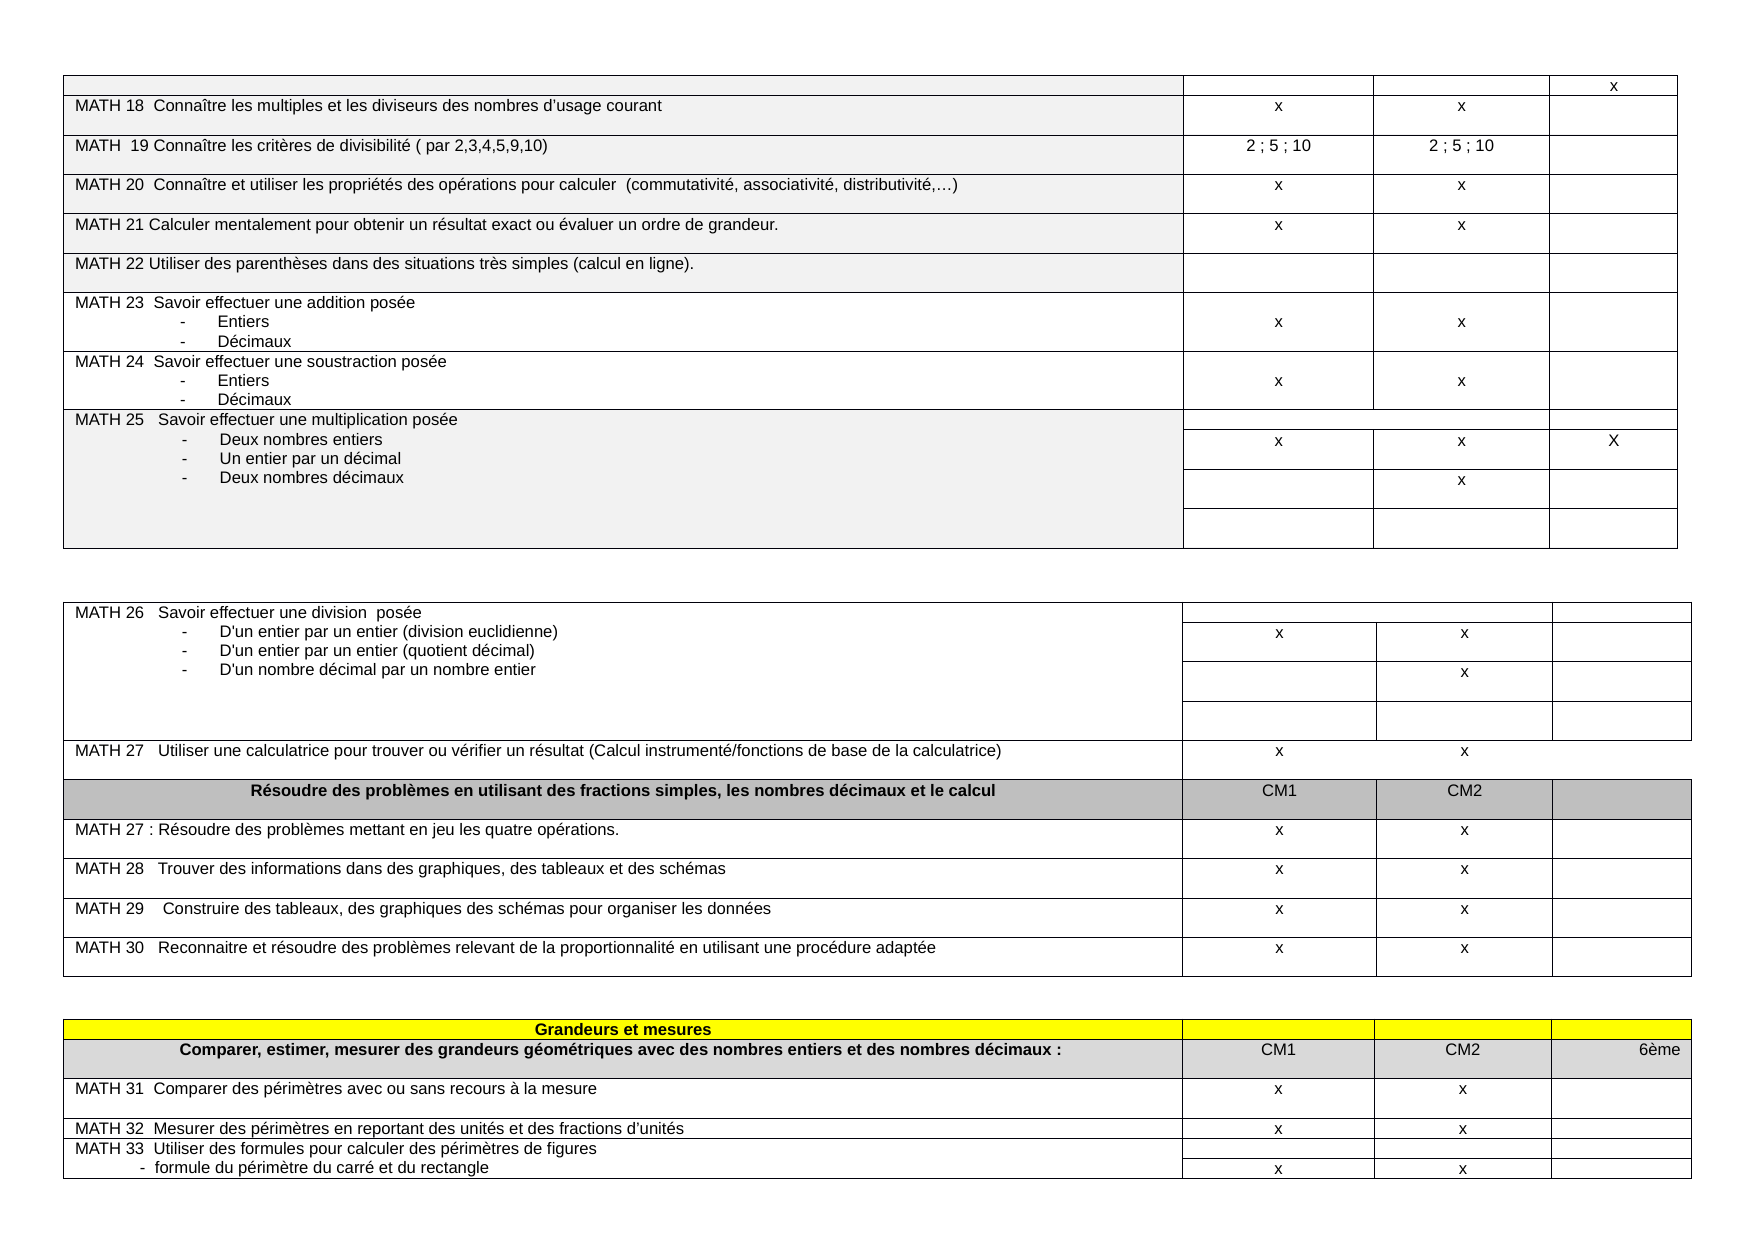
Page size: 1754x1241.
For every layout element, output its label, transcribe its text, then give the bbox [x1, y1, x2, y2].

table_cell x [1550, 470, 1677, 508]
table_cell x [1377, 820, 1552, 858]
table_cell x [1376, 741, 1553, 779]
table_cell [1183, 1139, 1374, 1158]
table_cell x [1552, 1079, 1691, 1117]
table_cell x [1375, 1159, 1551, 1178]
table_cell x [1550, 175, 1677, 213]
table_cell x [1184, 293, 1373, 351]
table_cell x [1377, 859, 1552, 897]
table_cell x [1550, 76, 1677, 95]
table_cell x [1550, 214, 1677, 253]
table_cell [1183, 662, 1376, 701]
table_cell x [1553, 859, 1691, 897]
table_cell x [1184, 214, 1373, 253]
table_cell x [1377, 662, 1552, 701]
table_cell Résoudre des problèmes en utilisant des fractions simples, les nombres décimaux et le calcul [64, 780, 1182, 819]
table_cell x [1374, 293, 1549, 351]
table_cell Comparer, estimer, mesurer des grandeurs géométriques avec des nombres entiers et des nombres décimaux : [64, 1040, 1182, 1078]
table_cell x [1550, 254, 1677, 292]
table_cell [1184, 470, 1373, 508]
table_cell MATH 29 Construire des tableaux, des graphiques des schémas pour organiser les données [64, 899, 1182, 937]
table_cell CM1 [1183, 1040, 1374, 1078]
table_cell x [1374, 352, 1549, 409]
table_cell [1184, 509, 1373, 547]
table_cell x [1553, 662, 1691, 701]
table_cell x [1553, 741, 1692, 779]
table_cell MATH 30 Reconnaitre et résoudre des problèmes relevant de la proportionnalité en utilisant une procédure adaptée [64, 938, 1182, 976]
table_cell CM1 [1183, 780, 1376, 819]
table_cell [1184, 410, 1549, 429]
table_cell MATH 25 Savoir effectuer une multiplication posée - Deux nombres entiers - Un entier par un décimal - Deux nombres décimaux [64, 410, 1183, 547]
table_cell 6ème [1553, 780, 1691, 819]
table_cell x [1377, 623, 1552, 661]
table_cell x [1374, 470, 1549, 508]
table_cell x [1550, 96, 1677, 134]
table_cell x [1377, 938, 1552, 976]
table_cell MATH 32 Mesurer des périmètres en reportant des unités et des fractions d’unités [64, 1119, 1182, 1138]
table_cell CM2 [1377, 780, 1552, 819]
table_cell [1377, 702, 1552, 740]
table_cell x [1377, 899, 1552, 937]
table_cell x [1374, 96, 1549, 134]
table_cell MATH 28 Trouver des informations dans des graphiques, des tableaux et des schémas [64, 859, 1182, 897]
table_cell x [1184, 175, 1373, 213]
table_cell 6ème [1552, 1040, 1691, 1078]
table_header [1183, 1020, 1374, 1039]
table_cell MATH 22 Utiliser des parenthèses dans des situations très simples (calcul en ligne). [64, 254, 1183, 292]
table_cell x [1553, 938, 1691, 976]
table_cell MATH 33 Utiliser des formules pour calculer des périmètres de figures - formule du périmètre du carré et du rectangle [64, 1139, 1182, 1178]
table_cell x [1183, 899, 1376, 937]
table_cell x [1553, 820, 1691, 858]
table_cell x [1553, 899, 1691, 937]
table_cell MATH 20 Connaître et utiliser les propriétés des opérations pour calculer (commutativité, associativité, distributivité,…) [64, 175, 1183, 213]
table_cell MATH 31 Comparer des périmètres avec ou sans recours à la mesure [64, 1079, 1182, 1117]
table_cell [1184, 76, 1373, 95]
table_cell [1374, 76, 1549, 95]
table_cell x [1374, 175, 1549, 213]
table_cell x [1183, 1119, 1374, 1138]
table_cell [1184, 254, 1373, 292]
table_cell [1375, 1139, 1551, 1158]
table_header [1552, 1020, 1691, 1039]
table_header [1183, 603, 1552, 622]
table_cell MATH 23 Savoir effectuer une addition posée Entiers Décimaux [64, 293, 1183, 351]
table_header Grandeurs et mesures [64, 1020, 1182, 1039]
table_cell MATH 27 Utiliser une calculatrice pour trouver ou vérifier un résultat (Calcul instrumenté/fonctions de base de la calculatrice) [64, 741, 1182, 779]
table_cell x [1553, 702, 1691, 740]
table_cell x [1183, 938, 1376, 976]
table_cell x [1553, 623, 1691, 661]
table_cell x [1184, 430, 1373, 469]
table_header [1553, 603, 1691, 622]
table_cell x [1550, 352, 1677, 409]
table_cell x [1183, 820, 1376, 858]
table_cell x [1184, 352, 1373, 409]
table_cell [64, 76, 1183, 95]
table_cell CM2 [1375, 1040, 1551, 1078]
table_cell MATH 27 : Résoudre des problèmes mettant en jeu les quatre opérations. [64, 820, 1182, 858]
table_cell [1374, 509, 1549, 547]
table_cell x [1183, 1079, 1374, 1117]
table_cell x [1183, 1159, 1374, 1178]
table_cell x [1374, 214, 1549, 253]
table_cell x [1375, 1079, 1551, 1117]
table_cell MATH 24 Savoir effectuer une soustraction posée Entiers Décimaux [64, 352, 1183, 409]
table_cell x [1183, 623, 1376, 661]
table_cell x [1183, 859, 1376, 897]
table_cell MATH 19 Connaître les critères de divisibilité ( par 2,3,4,5,9,10) [64, 136, 1183, 174]
table_header MATH 26 Savoir effectuer une division posée - D'un entier par un entier (division euclidienne) - D'un entier par un entier (quotient décimal) - D'un nombre décimal par un nombre entier [64, 603, 1182, 740]
table_cell 3 ; 4 ; 9 [1550, 136, 1677, 174]
table_cell x [1183, 741, 1376, 779]
table_cell [1550, 410, 1677, 429]
table_cell [1552, 1159, 1691, 1178]
table_cell x [1374, 430, 1549, 469]
table_cell x [1550, 509, 1677, 547]
table_cell x [1184, 96, 1373, 134]
table_cell MATH 18 Connaître les multiples et les diviseurs des nombres d’usage courant [64, 96, 1183, 134]
table_cell 2 ; 5 ; 10 [1184, 136, 1373, 174]
table_cell 2 ; 5 ; 10 [1374, 136, 1549, 174]
table_cell x [1375, 1119, 1551, 1138]
table_cell MATH 21 Calculer mentalement pour obtenir un résultat exact ou évaluer un ordre de grandeur. [64, 214, 1183, 253]
table_cell [1552, 1139, 1691, 1158]
table_cell [1374, 254, 1549, 292]
table_cell [1183, 702, 1376, 740]
table_header [1375, 1020, 1551, 1039]
table_cell X x [1550, 430, 1677, 469]
table_cell x [1550, 293, 1677, 351]
table_cell [1552, 1119, 1691, 1138]
